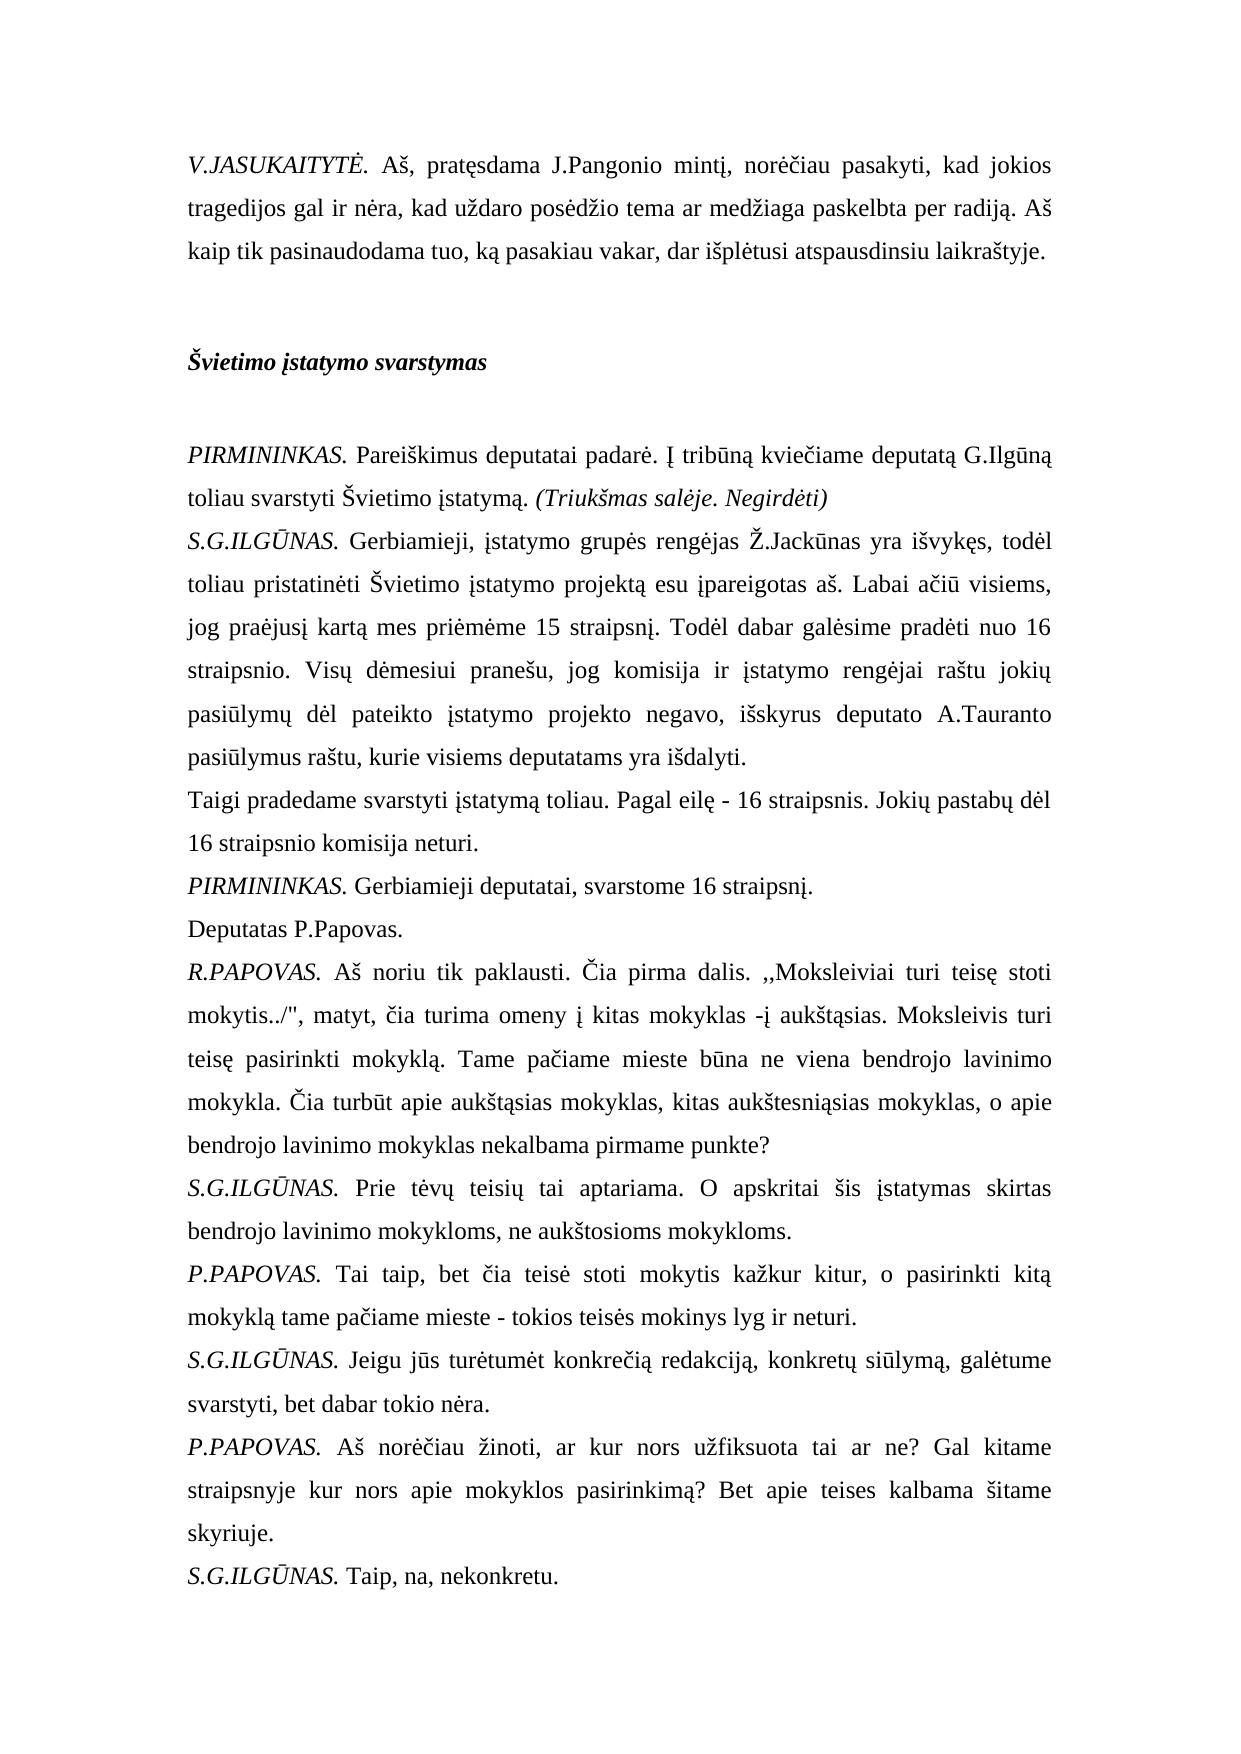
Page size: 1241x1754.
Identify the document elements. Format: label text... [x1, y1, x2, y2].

subtitle Švietimo įstatymo svarstymas [187, 347, 1053, 376]
text P.PAPOVAS. Tai taip, bet čia teisė stoti mokytis kažkur kitur, o pasirinkti kitą mokyklą tame pačiame mieste - tokios teisės mokinys lyg ir neturi. [187, 1259, 1053, 1331]
text S.G.ILGŪNAS. Prie tėvų teisių tai aptariama. O apskritai šis įstatymas skirtas bendrojo lavinimo mokykloms, ne aukštosioms mokykloms. [187, 1173, 1053, 1245]
text S.G.ILGŪNAS. Gerbiamieji, įstatymo grupės rengėjas Ž.Jackūnas yra išvykęs, todėl toliau pristatinėti Švietimo įstatymo projektą esu įpareigotas aš. Labai ačiū visiems, jog praėjusį kartą mes priėmėme 15 straipsnį. Todėl dabar galėsime pradėti nuo 16 straipsnio. Visų dėmesiui pranešu, jog komisija ir įstatymo rengėjai raštu jokių pasiūlymų dėl pateikto įstatymo projekto negavo, išskyrus deputato A.Tauranto pasiūlymus raštu, kurie visiems deputatams yra išdalyti. [187, 526, 1053, 771]
text R.PAPOVAS. Aš noriu tik paklausti. Čia pirma dalis. ,,Moksleiviai turi teisę stoti mokytis../", matyt, čia turima omeny į kitas mokyklas -į aukštąsias. Moksleivis turi teisę pasirinkti mokyklą. Tame pačiame mieste būna ne viena bendrojo lavinimo mokykla. Čia turbūt apie aukštąsias mokyklas, kitas aukštesniąsias mokyklas, o apie bendrojo lavinimo mokyklas nekalbama pirmame punkte? [187, 957, 1053, 1159]
text S.G.ILGŪNAS. Jeigu jūs turėtumėt konkrečią redakciją, konkretų siūlymą, galėtume svarstyti, bet dabar tokio nėra. [187, 1346, 1053, 1417]
text Deputatas P.Papovas. [187, 914, 1053, 943]
text V.JASUKAITYTĖ. Aš, pratęsdama J.Pangonio mintį, norėčiau pasakyti, kad jokios tragedijos gal ir nėra, kad uždaro posėdžio tema ar medžiaga paskelbta per radiją. Aš kaip tik pasinaudodama tuo, ką pasakiau vakar, dar išplėtusi atspausdinsiu laikraštyje. [187, 150, 1053, 265]
text PIRMININKAS. Pareiškimus deputatai padarė. Į tribūną kviečiame deputatą G.Ilgūną toliau svarstyti Švietimo įstatymą. (Triukšmas salėje. Negirdėti) [187, 440, 1053, 512]
text S.G.ILGŪNAS. Taip, na, nekonkretu. [187, 1561, 1053, 1590]
text P.PAPOVAS. Aš norėčiau žinoti, ar kur nors užfiksuota tai ar ne? Gal kitame straipsnyje kur nors apie mokyklos pasirinkimą? Bet apie teises kalbama šitame skyriuje. [187, 1432, 1053, 1547]
text Taigi pradedame svarstyti įstatymą toliau. Pagal eilę - 16 straipsnis. Jokių pastabų dėl 16 straipsnio komisija neturi. [187, 785, 1053, 857]
text PIRMININKAS. Gerbiamieji deputatai, svarstome 16 straipsnį. [187, 871, 1053, 900]
